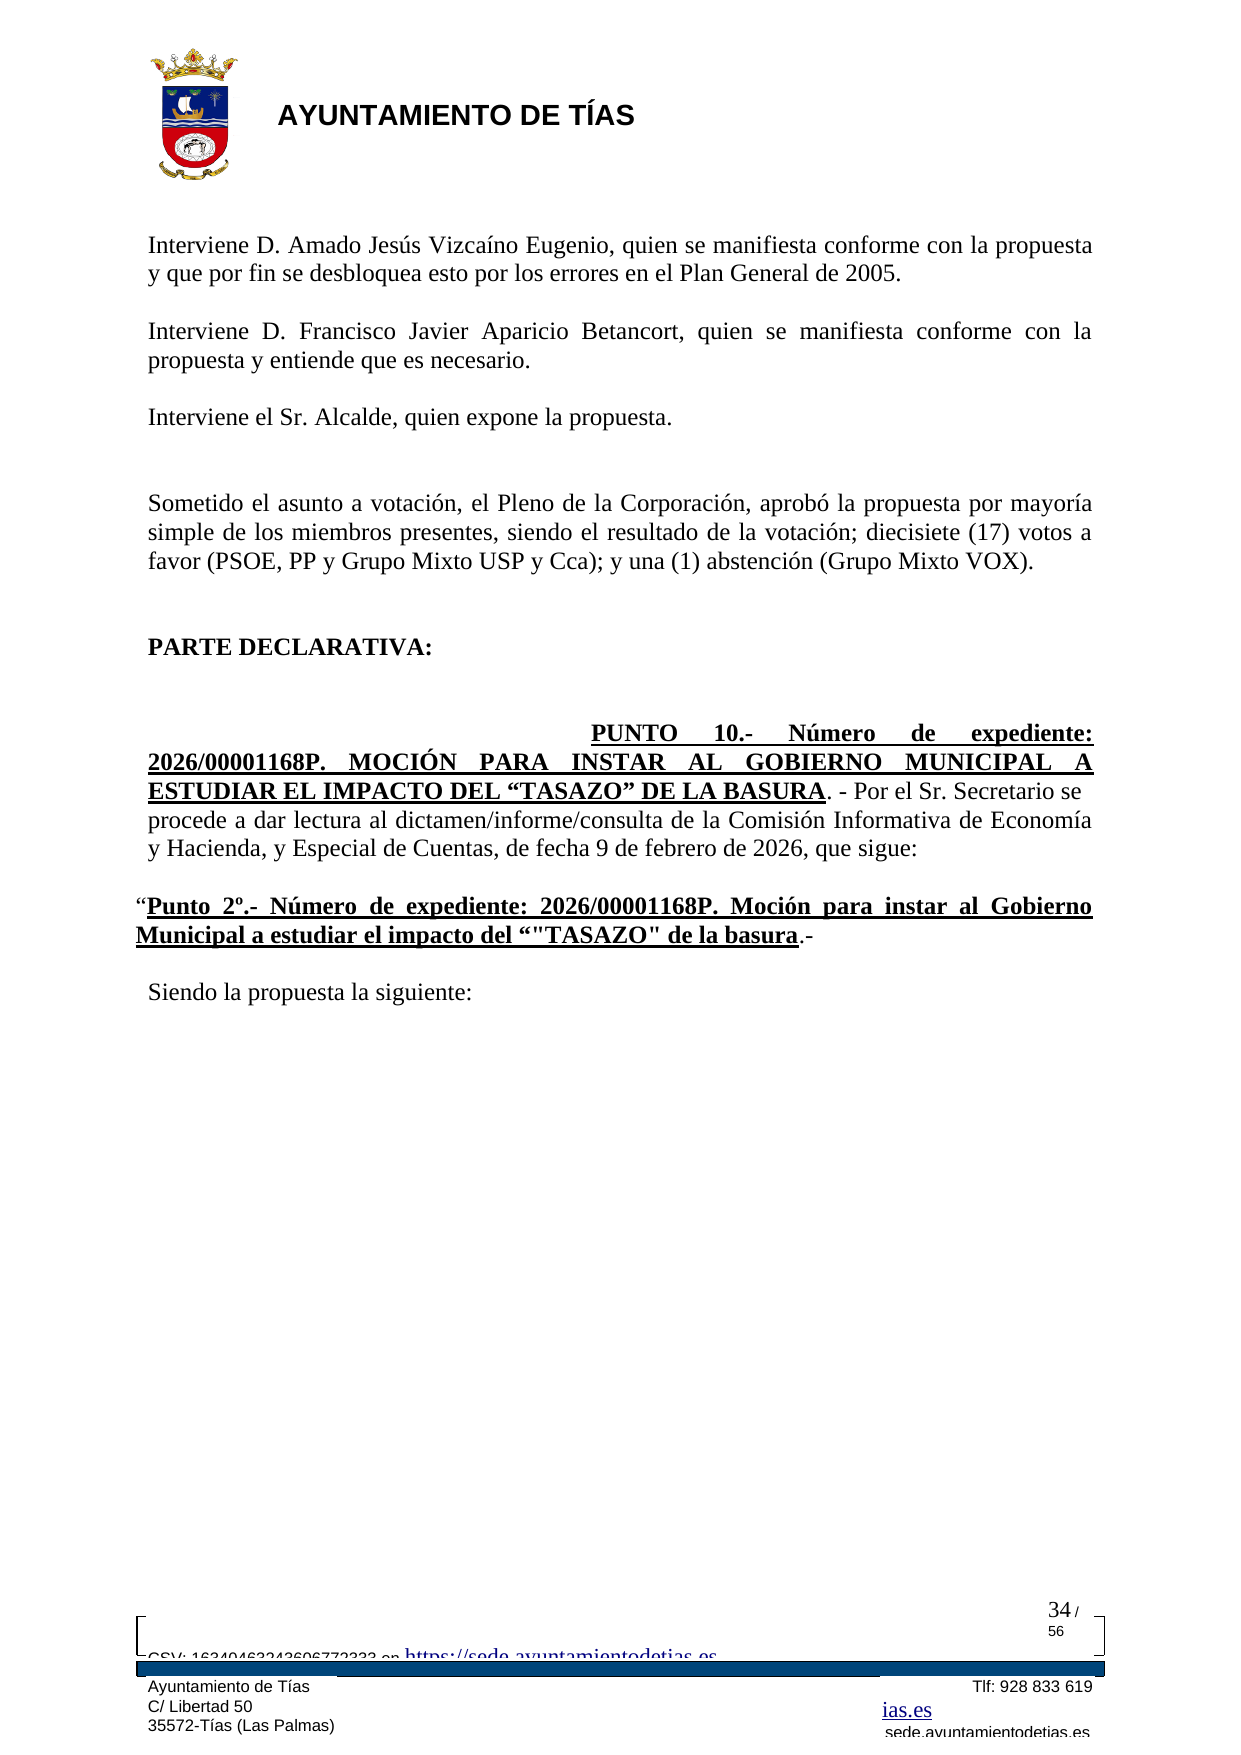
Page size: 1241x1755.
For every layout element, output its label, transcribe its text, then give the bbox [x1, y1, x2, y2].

text Interviene D. Amado Jesús Vizcaíno Eugenio, quien se manifiesta conforme con la propuesta y que por fin se desbloquea esto por los errores en el Plan General de 2005. [148, 230, 1093, 287]
text procede a dar lectura al dictamen/informe/consulta de la Comisión Informativa de Economía y Hacienda, y Especial de Cuentas, de fecha 9 de febrero de 2026, que sigue: [148, 805, 1093, 862]
text Sometido el asunto a votación, el Pleno de la Corporación, aprobó la propuesta por mayoría simple de los miembros presentes, siendo el resultado de la votación; diecisiete (17) votos a favor (PSOE, PP y Grupo Mixto USP y Cca); y una (1) abstención (Grupo Mixto VOX). [148, 488, 1093, 575]
text PUNTO 10.- Número de expediente: 2026/00001168P. MOCIÓN PARA INSTAR AL GOBIERNO MUNICIPAL A [148, 718, 1093, 772]
text ESTUDIAR EL IMPACTO DEL “TASAZO” DE LA BASURA. - Por el Sr. Secretario se [148, 775, 1093, 805]
text PARTE DECLARATIVA: [148, 632, 1105, 661]
text Interviene D. Francisco Javier Aparicio Betancort, quien se manifiesta conforme con la propuesta y entiende que es necesario. [148, 316, 1093, 373]
subtitle “Punto 2º.- Número de expediente: 2026/00001168P. Moción para instar al Gobierno Municipal a estudiar el impacto del “"TASAZO" de la basura.- [135, 891, 1093, 948]
text Siendo la propuesta la siguiente: [148, 977, 1105, 1006]
text Interviene el Sr. Alcalde, quien expone la propuesta. [148, 402, 1105, 431]
